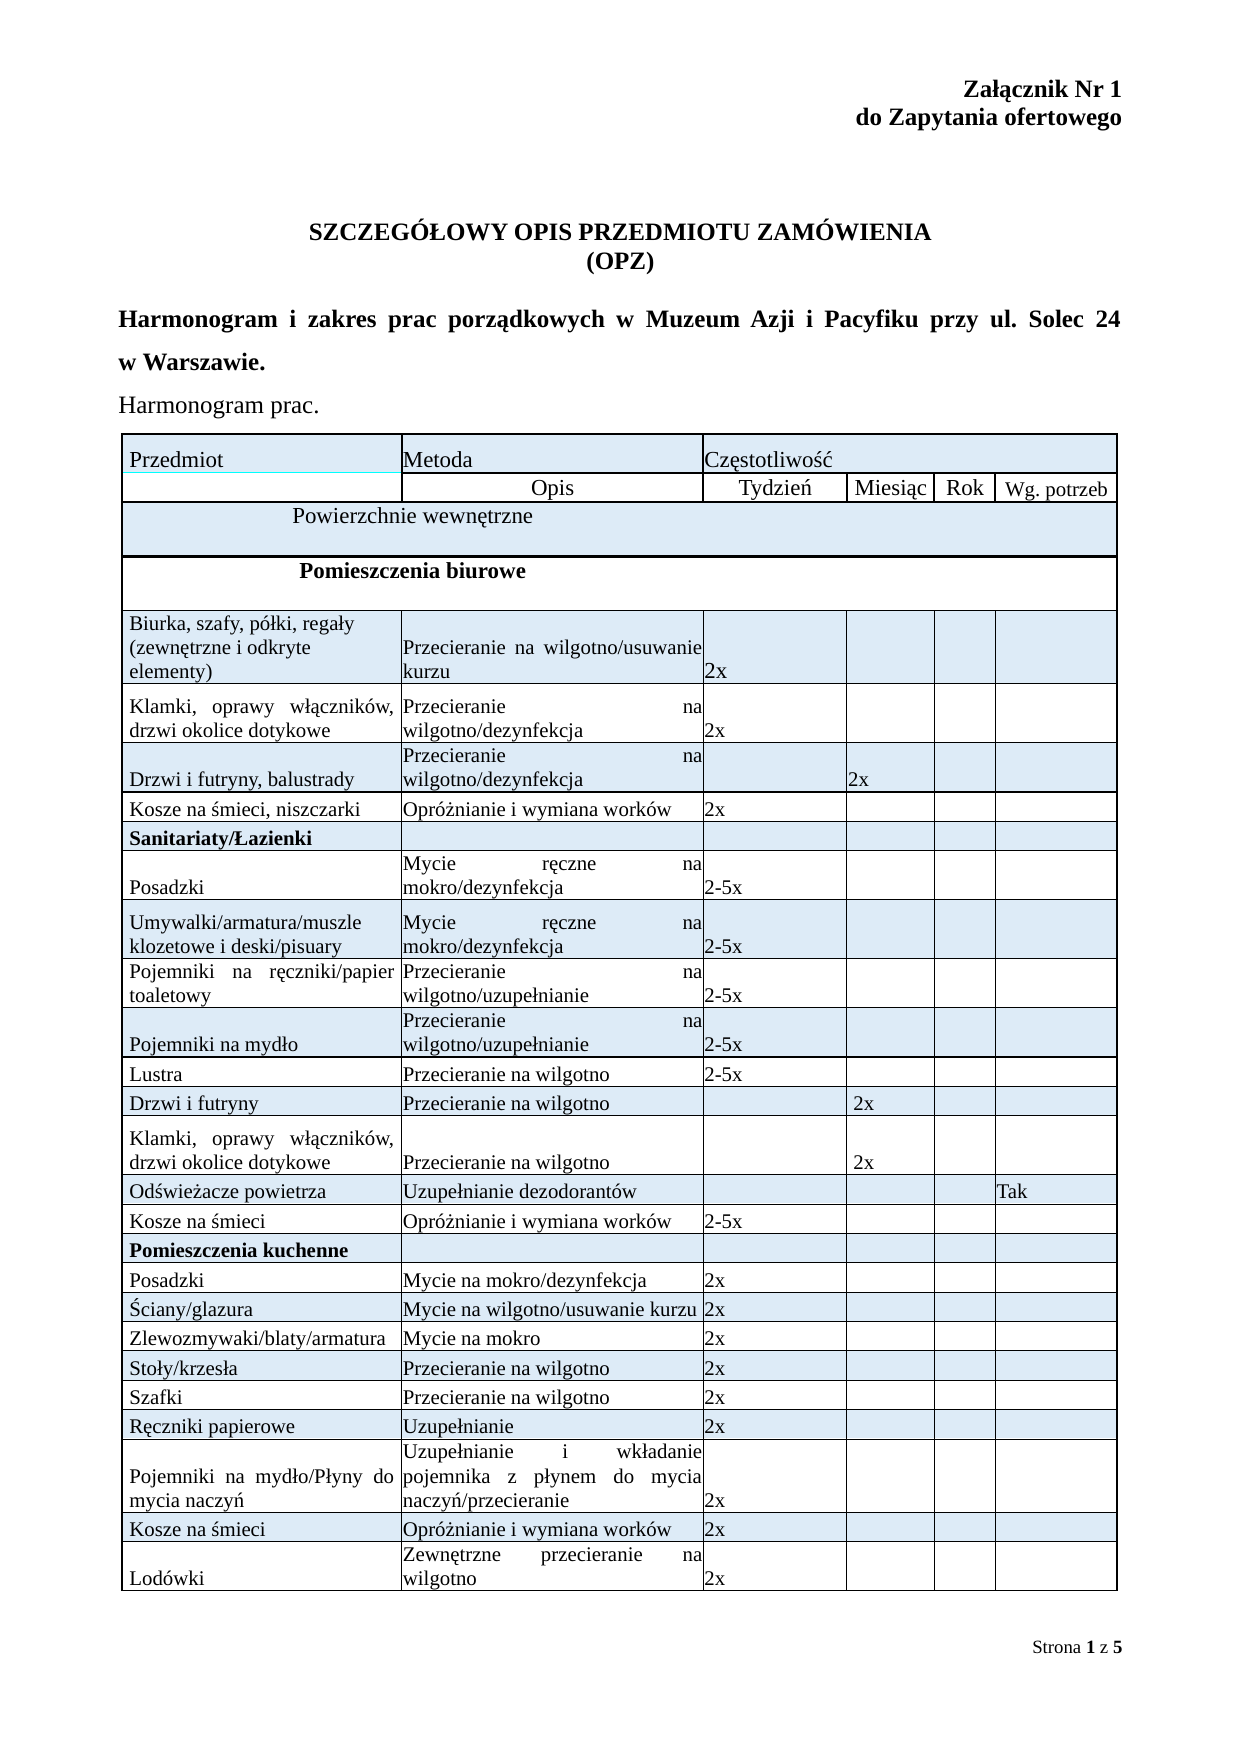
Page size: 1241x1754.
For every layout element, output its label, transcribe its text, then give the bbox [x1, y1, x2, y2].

table_cell [996, 1513, 1116, 1541]
table_cell Powierzchnie wewnętrzne [123, 503, 703, 555]
table_cell Szafki [123, 1381, 401, 1409]
table_cell 2x [704, 1263, 846, 1292]
table_cell 2x [704, 611, 846, 683]
table_cell Mycie na mokro/dezynfekcja [402, 1263, 703, 1292]
table_cell [847, 611, 934, 683]
table_cell Zewnętrzne przecieranie na wilgotno [402, 1542, 703, 1590]
table_cell Biurka, szafy, półki, regały (zewnętrzne i odkryte elementy) [123, 611, 401, 683]
table_cell [995, 503, 1116, 555]
table_cell [935, 793, 995, 821]
table_cell [847, 1381, 934, 1409]
table_cell 2x [704, 1293, 846, 1321]
table_cell Wg. potrzeb [996, 474, 1116, 501]
table_cell Przecieranie na wilgotno/dezynfekcja [402, 684, 703, 742]
table_cell [704, 1234, 846, 1262]
text (OPZ) [118, 246, 1122, 275]
table_cell Posadzki [123, 1263, 401, 1292]
table_cell [935, 1234, 995, 1262]
table_cell Uzupełnianie i wkładanie pojemnika z płynem do mycia naczyń/przecieranie [402, 1440, 703, 1512]
table_cell [704, 1175, 846, 1203]
table_cell [847, 793, 934, 821]
table_cell [996, 1351, 1116, 1380]
table_cell [935, 611, 995, 683]
text Harmonogram prac. [118, 390, 1122, 419]
table_cell [847, 1410, 934, 1438]
table_header Metoda [403, 435, 702, 472]
table_cell 2x [704, 684, 846, 742]
table_cell Lodówki [123, 1542, 401, 1590]
table_cell Opróżnianie i wymiana worków [402, 793, 703, 821]
table_cell [847, 1008, 934, 1056]
table_cell 2-5x [704, 900, 846, 958]
table_cell Pomieszczenia biurowe [123, 558, 703, 610]
table_cell [935, 851, 995, 899]
table_cell [996, 684, 1116, 742]
table_cell [704, 822, 846, 850]
table_cell [996, 900, 1116, 958]
table_cell [996, 959, 1116, 1007]
table_cell Ręczniki papierowe [123, 1410, 401, 1438]
table_cell [847, 1234, 934, 1262]
table_cell [996, 1234, 1116, 1262]
table_cell [847, 1293, 934, 1321]
table_cell [996, 1542, 1116, 1590]
table_cell Drzwi i futryny, balustrady [123, 743, 401, 791]
table_cell [847, 900, 934, 958]
table_cell [847, 503, 934, 555]
text Harmonogram i zakres prac porządkowych w Muzeum Azji i Pacyfiku przy ul. Solec 24 w Warszawie. [118, 304, 1122, 376]
table_cell [704, 1087, 846, 1115]
table_cell [935, 1058, 995, 1086]
table_cell [847, 1175, 934, 1203]
table_cell 2x [704, 1322, 846, 1350]
table_cell [996, 1263, 1116, 1292]
table_cell Przecieranie na wilgotno/uzupełnianie [402, 959, 703, 1007]
table_header [995, 435, 1116, 472]
table_cell [996, 1381, 1116, 1409]
table_cell [996, 1440, 1116, 1512]
table_header [847, 435, 934, 472]
table_cell Uzupełnianie dezodorantów [402, 1175, 703, 1203]
table_cell Ściany/glazura [123, 1293, 401, 1321]
table_cell [995, 558, 1116, 610]
table_cell 2-5x [704, 1008, 846, 1056]
table_cell 2-5x [704, 1205, 846, 1233]
table_cell [847, 684, 934, 742]
table_cell Mycie ręczne na mokro/dezynfekcja [402, 900, 703, 958]
table_cell Mycie na wilgotno/usuwanie kurzu [402, 1293, 703, 1321]
table_cell Klamki, oprawy włączników, drzwi okolice dotykowe [123, 684, 401, 742]
table_cell Pomieszczenia kuchenne [123, 1234, 401, 1262]
table_cell Kosze na śmieci [123, 1205, 401, 1233]
table_cell Przecieranie na wilgotno [402, 1351, 703, 1380]
table_cell [935, 1263, 995, 1292]
table_cell [996, 1410, 1116, 1438]
table_cell Przecieranie na wilgotno [402, 1087, 703, 1115]
table_cell 2x [704, 1440, 846, 1512]
table_cell [935, 1322, 995, 1350]
table_cell Tydzień [704, 474, 846, 501]
table_cell [935, 684, 995, 742]
table_cell Opróżnianie i wymiana worków [402, 1513, 703, 1541]
table_cell [847, 558, 934, 610]
table_cell [935, 900, 995, 958]
table_cell [935, 959, 995, 1007]
table_cell Przecieranie na wilgotno [402, 1058, 703, 1086]
table_cell [935, 822, 995, 850]
table_cell Klamki, oprawy włączników, drzwi okolice dotykowe [123, 1116, 401, 1174]
table_cell 2x [847, 743, 934, 791]
table_cell [402, 1234, 703, 1262]
table_cell [847, 851, 934, 899]
table_cell Kosze na śmieci [123, 1513, 401, 1541]
table_cell Mycie ręczne na mokro/dezynfekcja [402, 851, 703, 899]
table_cell [996, 1116, 1116, 1174]
table_cell [847, 1322, 934, 1350]
table_cell [847, 1058, 934, 1086]
table_cell [847, 822, 934, 850]
table_cell Sanitariaty/Łazienki [123, 822, 401, 850]
table_cell [847, 1513, 934, 1541]
table_cell 2x [847, 1087, 934, 1115]
table_cell [935, 743, 995, 791]
table_cell [703, 558, 847, 610]
text Załącznik Nr 1 do Zapytania ofertowego [118, 74, 1122, 131]
table_cell 2x [704, 1513, 846, 1541]
table_cell [123, 473, 401, 501]
table_cell 2-5x [704, 851, 846, 899]
table_cell Uzupełnianie [402, 1410, 703, 1438]
table_header Przedmiot [123, 435, 401, 472]
table_cell 2x [704, 1351, 846, 1380]
table_cell Drzwi i futryny [123, 1087, 401, 1115]
table_cell [996, 793, 1116, 821]
table_cell Posadzki [123, 851, 401, 899]
table_cell Lustra [123, 1058, 401, 1086]
table_cell Odświeżacze powietrza [123, 1175, 401, 1203]
table_cell [996, 1322, 1116, 1350]
table_cell [402, 822, 703, 850]
table_cell [847, 959, 934, 1007]
table_cell [996, 822, 1116, 850]
table_cell [996, 851, 1116, 899]
table_cell Pojemniki na ręczniki/papier toaletowy [123, 959, 401, 1007]
table_cell Zlewozmywaki/blaty/armatura [123, 1322, 401, 1350]
table_cell Kosze na śmieci, niszczarki [123, 793, 401, 821]
table_cell Miesiąc [848, 474, 933, 501]
table_cell [935, 1087, 995, 1115]
table_cell 2x [704, 1381, 846, 1409]
table_cell Pojemniki na mydło [123, 1008, 401, 1056]
table_cell [935, 1410, 995, 1438]
table_cell [935, 1381, 995, 1409]
table_cell [935, 1293, 995, 1321]
table_cell 2x [704, 793, 846, 821]
table_cell [847, 1542, 934, 1590]
table_cell [934, 558, 995, 610]
table_cell 2x [704, 1410, 846, 1438]
table_cell [935, 1440, 995, 1512]
table_cell [935, 1116, 995, 1174]
table_cell [996, 1205, 1116, 1233]
table_cell 2x [847, 1116, 934, 1174]
table_cell Opróżnianie i wymiana worków [402, 1205, 703, 1233]
table_cell [847, 1351, 934, 1380]
table_cell [703, 503, 847, 555]
table_cell [996, 1008, 1116, 1056]
table_cell Przecieranie na wilgotno [402, 1116, 703, 1174]
table_cell 2x [704, 1542, 846, 1590]
table_cell [934, 503, 995, 555]
table_cell [704, 743, 846, 791]
text SZCZEGÓŁOWY OPIS PRZEDMIOTU ZAMÓWIENIA [118, 217, 1122, 246]
table_cell Przecieranie na wilgotno [402, 1381, 703, 1409]
table_cell [996, 1058, 1116, 1086]
table_cell Przecieranie na wilgotno/usuwanie kurzu [402, 611, 703, 683]
table_cell Mycie na mokro [402, 1322, 703, 1350]
table_cell Przecieranie na wilgotno/uzupełnianie [402, 1008, 703, 1056]
table_cell [935, 1513, 995, 1541]
table_header Częstotliwość [704, 435, 847, 472]
table_cell [935, 1008, 995, 1056]
table_cell 2-5x [704, 1058, 846, 1086]
table_cell [996, 743, 1116, 791]
table_cell [935, 1205, 995, 1233]
table_cell [996, 1087, 1116, 1115]
table_cell Rok [935, 474, 994, 501]
table_cell [935, 1351, 995, 1380]
table_cell Opis [403, 474, 702, 501]
table_cell [996, 611, 1116, 683]
table_cell [935, 1542, 995, 1590]
table_header [934, 435, 995, 472]
table_cell [847, 1205, 934, 1233]
table_cell Pojemniki na mydło/Płyny do mycia naczyń [123, 1440, 401, 1512]
table_cell [847, 1263, 934, 1292]
table_cell Przecieranie na wilgotno/dezynfekcja [402, 743, 703, 791]
table_cell [935, 1175, 995, 1203]
table_cell Tak [996, 1175, 1116, 1203]
table_cell [704, 1116, 846, 1174]
table_cell Umywalki/armatura/muszle klozetowe i deski/pisuary [123, 900, 401, 958]
table_cell [847, 1440, 934, 1512]
table_cell 2-5x [704, 959, 846, 1007]
table_cell [996, 1293, 1116, 1321]
table_cell Stoły/krzesła [123, 1351, 401, 1380]
